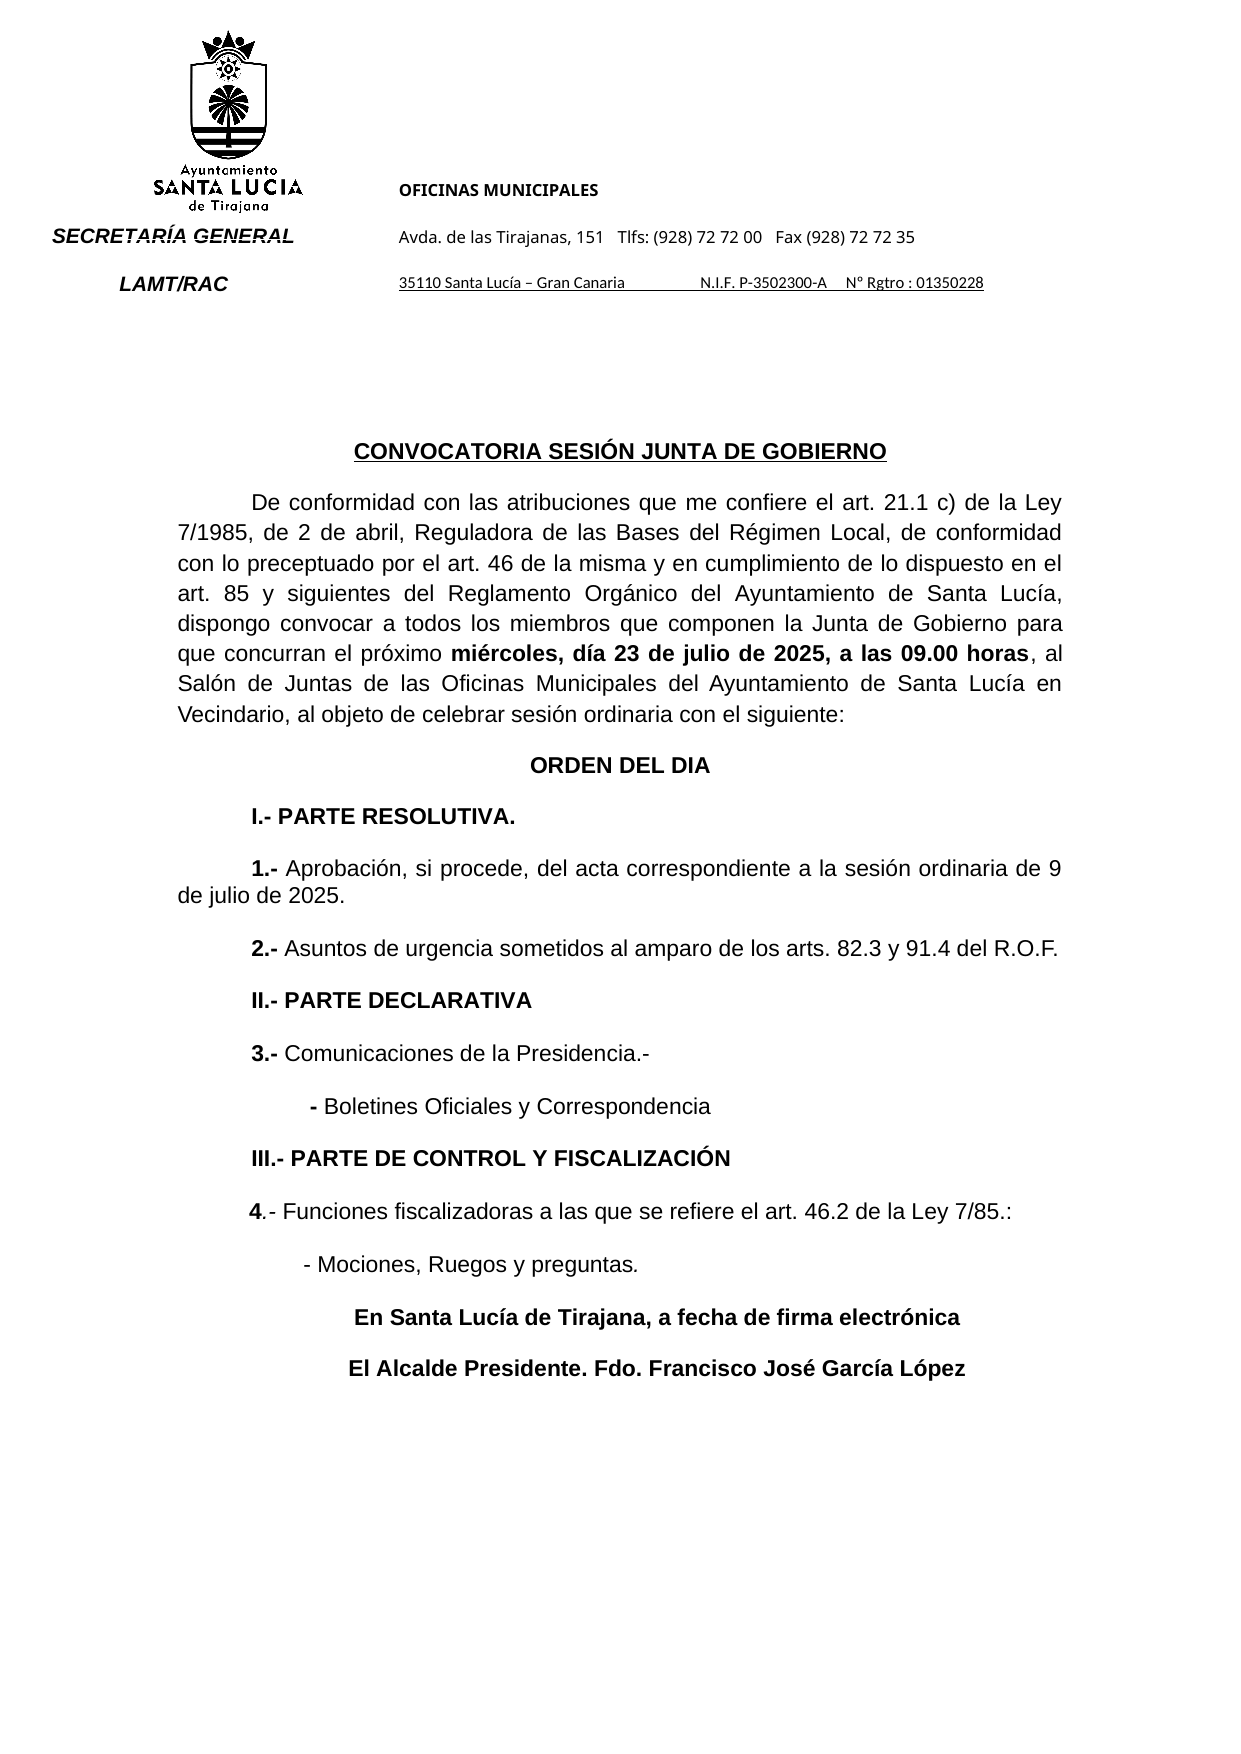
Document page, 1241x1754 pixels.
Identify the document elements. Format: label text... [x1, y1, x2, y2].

text 4.- Funciones fiscalizadoras a las que se refiere el art. 46.2 de la Ley 7/85.: [177, 1198, 1063, 1224]
text 3.- Comunicaciones de la Presidencia.- [177, 1040, 1063, 1066]
text I.- PARTE RESOLUTIVA. [177, 803, 1063, 829]
text 2.- Asuntos de urgencia sometidos al amparo de los arts. 82.3 y 91.4 del R.O.F. [177, 934, 1063, 961]
text ORDEN DEL DIA [177, 752, 1063, 778]
text - Mociones, Ruegos y preguntas. [252, 1251, 1063, 1277]
text - Boletines Oficiales y Correspondencia [177, 1093, 1063, 1119]
picture [125, 0, 331, 239]
text II.- PARTE DECLARATIVA [177, 987, 1063, 1013]
text De conformidad con las atribuciones que me confiere el art. 21.1 c) de la Ley 7/1985, de 2 de abril, Reguladora de las Bases del Régimen Local, de conformidad con lo preceptuado por el art. 46 de la misma y en cumplimiento de lo dispuesto en el art. 85 y siguientes del Reglamento Orgánico del Ayuntamiento de Santa Lucía, dispongo convocar a todos los miembros que componen la Junta de Gobierno para que concurran el próximo miércoles, día 23 de julio de 2025, a las 09.00 horas, al Salón de Juntas de las Oficinas Municipales del Ayuntamiento de Santa Lucía en Vecindario, al objeto de celebrar sesión ordinaria con el siguiente: [177, 489, 1063, 727]
text CONVOCATORIA SESIÓN JUNTA DE GOBIERNO [177, 438, 1063, 464]
text III.- PARTE DE CONTROL Y FISCALIZACIÓN [177, 1145, 1063, 1172]
text En Santa Lucía de Tirajana, a fecha de firma electrónica [177, 1303, 1063, 1330]
text 1.- Aprobación, si procede, del acta correspondiente a la sesión ordinaria de 9 de julio de 2025. [177, 855, 1063, 908]
text El Alcalde Presidente. Fdo. Francisco José García López [177, 1354, 1063, 1381]
